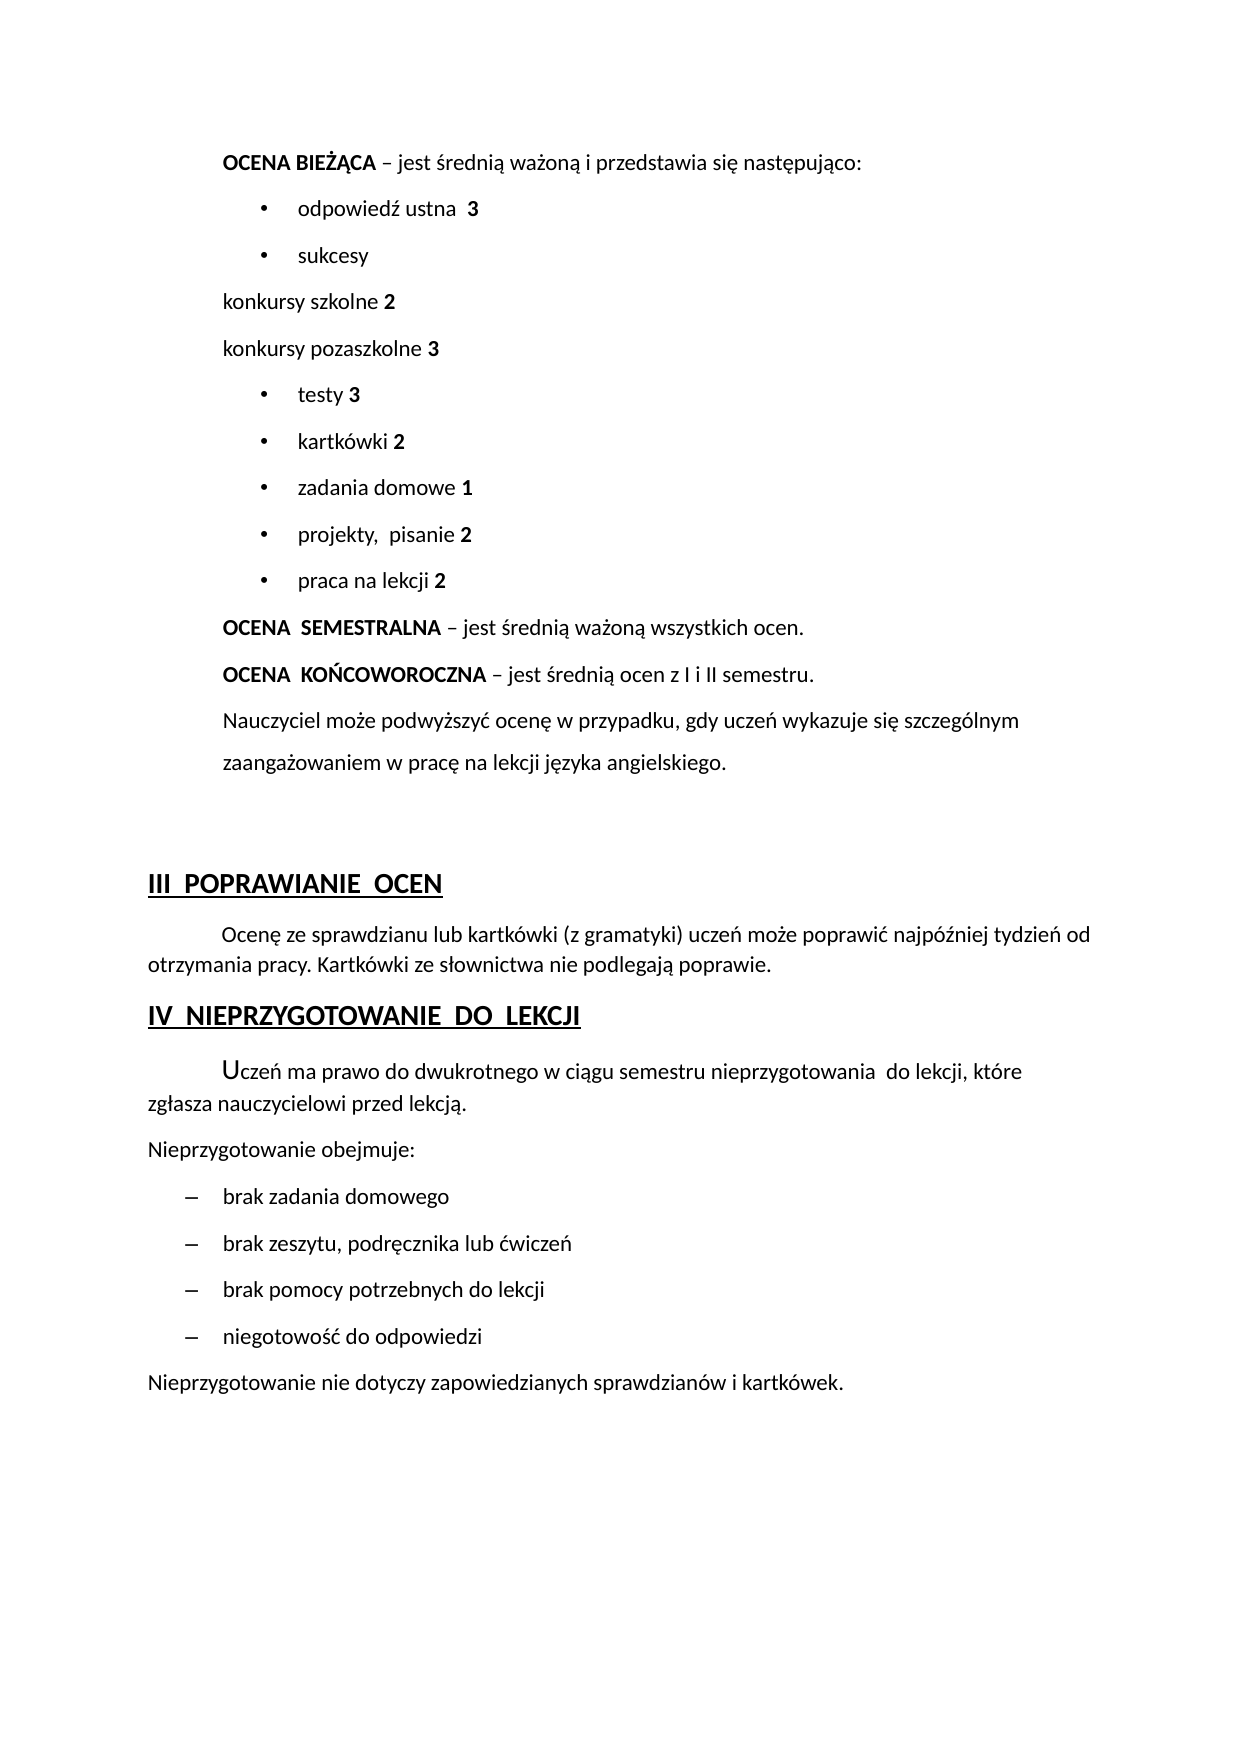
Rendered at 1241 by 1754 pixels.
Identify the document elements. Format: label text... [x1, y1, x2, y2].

list OCENA BIEŻĄCA – jest średnią ważoną i przedstawia się następująco: [223, 148, 1093, 176]
list brak zadania domowego [185, 1182, 1093, 1210]
list testy 3 [260, 380, 1093, 408]
list brak pomocy potrzebnych do lekcji [185, 1275, 1093, 1303]
text IV NIEPRZYGOTOWANIE DO LEKCJI [148, 997, 1093, 1032]
list projekty, pisanie 2 [260, 520, 1093, 548]
list kartkówki 2 [260, 427, 1093, 455]
list niegotowość do odpowiedzi [185, 1322, 1093, 1350]
list odpowiedź ustna 3 [260, 194, 1093, 222]
text Ocenę ze sprawdzianu lub kartkówki (z gramatyki) uczeń może poprawić najpóźniej tydzień od otrzymania pracy. Kartkówki ze słownictwa nie podlegają poprawie. [148, 920, 1093, 978]
text Uczeń ma prawo do dwukrotnego w ciągu semestru nieprzygotowania do lekcji, które zgłasza nauczycielowi przed lekcją. [148, 1051, 1093, 1117]
text III POPRAWIANIE OCEN [148, 866, 1093, 901]
list konkursy pozaszkolne 3 [223, 334, 1093, 362]
text Nieprzygotowanie obejmuje: [148, 1136, 1093, 1163]
list zadania domowe 1 [260, 473, 1093, 502]
list Nauczyciel może podwyższyć ocenę w przypadku, gdy uczeń wykazuje się szczególnym zaangażowaniem w pracę na lekcji języka angielskiego. [223, 706, 1093, 776]
list praca na lekcji 2 [260, 567, 1093, 595]
list brak zeszytu, podręcznika lub ćwiczeń [185, 1229, 1093, 1257]
text Nieprzygotowanie nie dotyczy zapowiedzianych sprawdzianów i kartkówek. [148, 1368, 1093, 1396]
list konkursy szkolne 2 [223, 287, 1093, 315]
list OCENA KOŃCOWOROCZNA – jest średnią ocen z I i II semestru. [223, 660, 1093, 688]
list sukcesy [260, 241, 1093, 269]
list OCENA SEMESTRALNA – jest średnią ważoną wszystkich ocen. [223, 613, 1093, 641]
